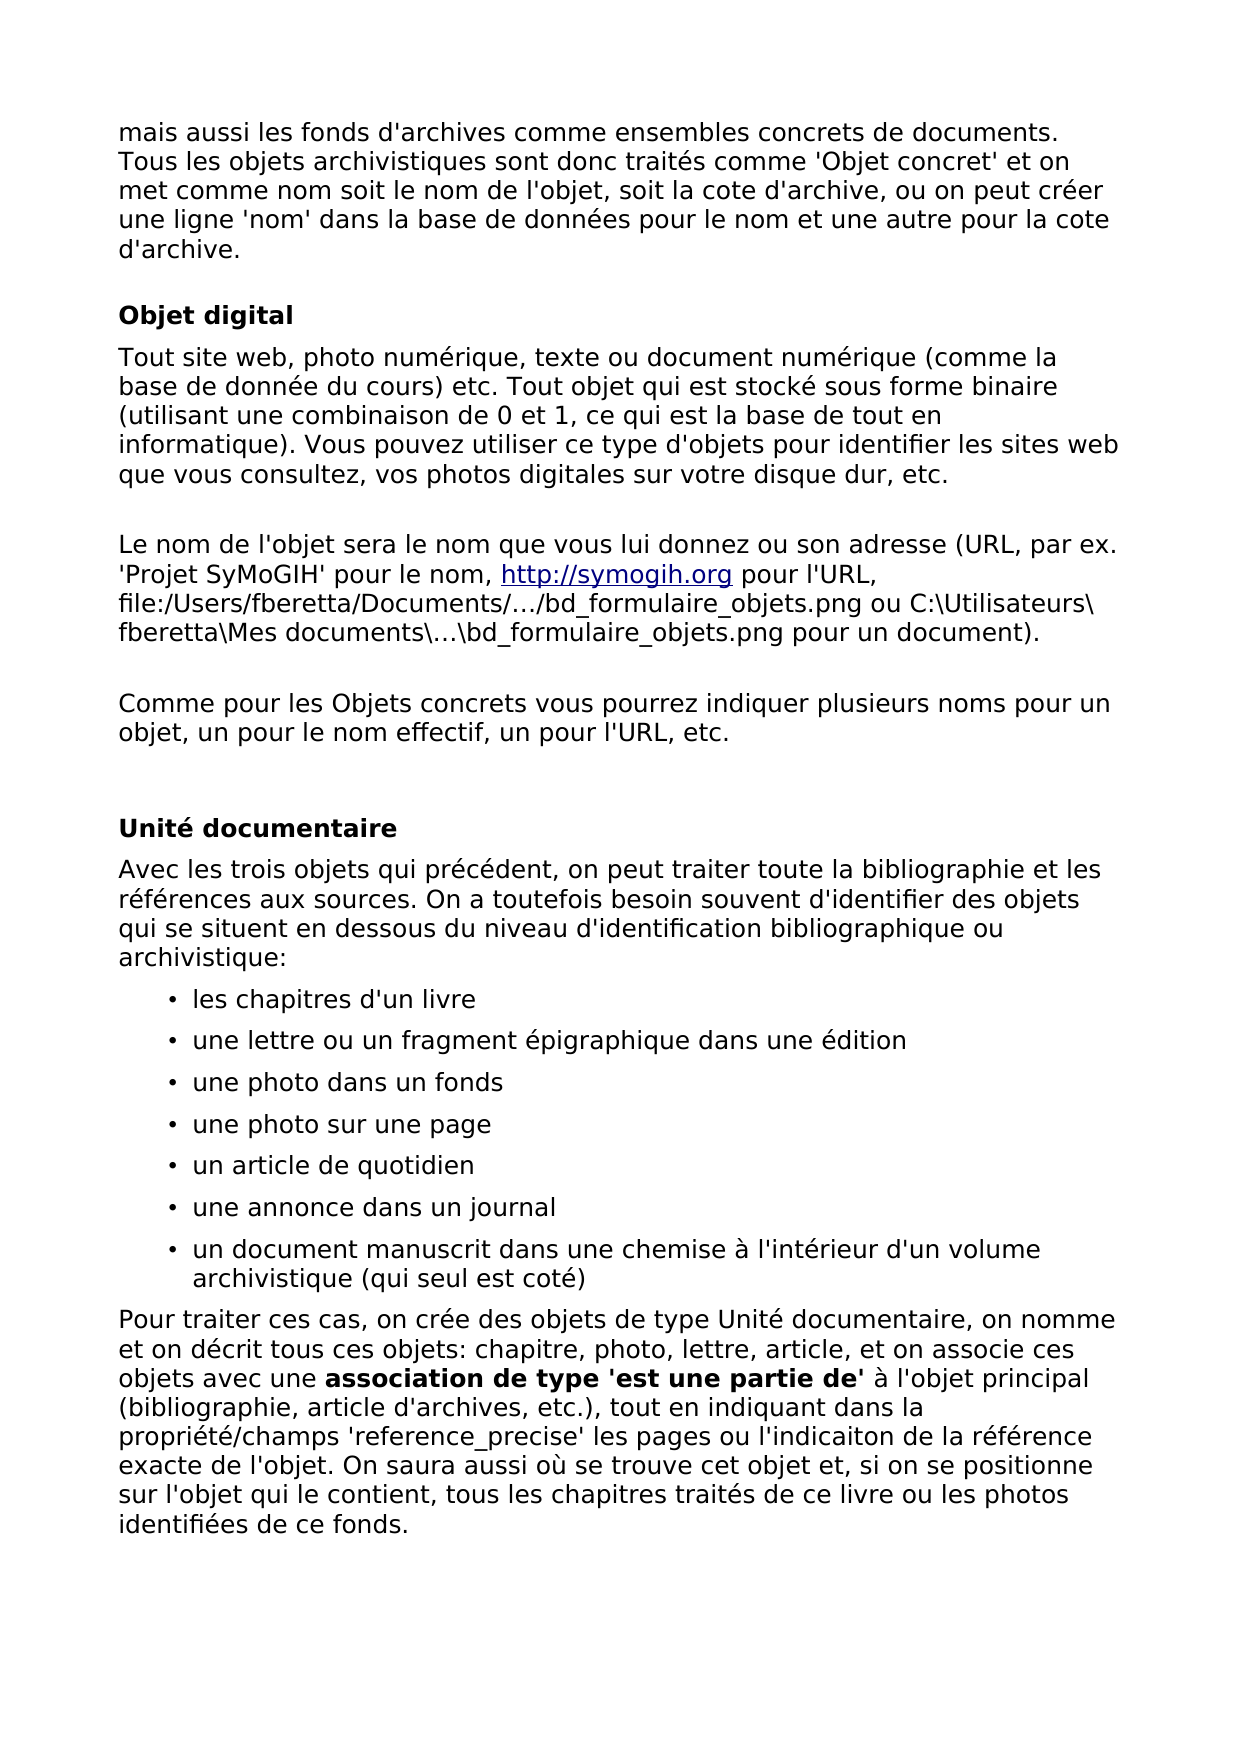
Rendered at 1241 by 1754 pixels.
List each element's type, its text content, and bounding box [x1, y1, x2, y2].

list une photo sur une page [177, 1110, 1122, 1139]
list une annonce dans un journal [177, 1193, 1122, 1222]
text Comme pour les Objets concrets vous pourrez indiquer plusieurs noms pour un objet, un pour le nom effectif, un pour l'URL, etc. [118, 689, 1122, 776]
list les chapitres d'un livre [177, 985, 1122, 1014]
list un article de quotidien [177, 1151, 1122, 1181]
subtitle Objet digital [118, 301, 1122, 331]
text Tout site web, photo numérique, texte ou document numérique (comme la base de donnée du cours) etc. Tout objet qui est stocké sous forme binaire (utilisant une combinaison de 0 et 1, ce qui est la base de tout en informatique). Vous pouvez utiliser ce type d'objets pour identifier les sites web que vous consultez, vos photos digitales sur votre disque dur, etc. [118, 343, 1122, 518]
text Le nom de l'objet sera le nom que vous lui donnez ou son adresse (URL, par ex. 'Projet SyMoGIH' pour le nom, http://symogih.org pour l'URL, file:/Users/fberetta/Documents/…/bd_formulaire_objets.png ou C:\Utilisateurs\fberetta\Mes documents\…\bd_formulaire_objets.png pour un document). [118, 531, 1122, 676]
text Pour traiter ces cas, on crée des objets de type Unité documentaire, on nomme et on décrit tous ces objets: chapitre, photo, lettre, article, et on associe ces objets avec une association de type 'est une partie de' à l'objet principal (bibliographie, article d'archives, etc.), tout en indiquant dans la propriété/champs 'reference_precise' les pages ou l'indicaiton de la référence exacte de l'objet. On saura aussi où se trouve cet objet et, si on se positionne sur l'objet qui le contient, tous les chapitres traités de ce livre ou les photos identifiées de ce fonds. [118, 1306, 1122, 1539]
list une photo dans un fonds [177, 1068, 1122, 1097]
text Avec les trois objets qui précédent, on peut traiter toute la bibliographie et les références aux sources. On a toutefois besoin souvent d'identifier des objets qui se situent en dessous du niveau d'identification bibliographique ou archivistique: [118, 856, 1122, 972]
text mais aussi les fonds d'archives comme ensembles concrets de documents. Tous les objets archivistiques sont donc traités comme 'Objet concret' et on met comme nom soit le nom de l'objet, soit la cote d'archive, ou on peut créer une ligne 'nom' dans la base de données pour le nom et une autre pour la cote d'archive. [118, 118, 1122, 264]
subtitle Unité documentaire [118, 814, 1122, 843]
list une lettre ou un fragment épigraphique dans une édition [177, 1026, 1122, 1056]
list un document manuscrit dans une chemise à l'intérieur d'un volume archivistique (qui seul est coté) [177, 1235, 1122, 1293]
